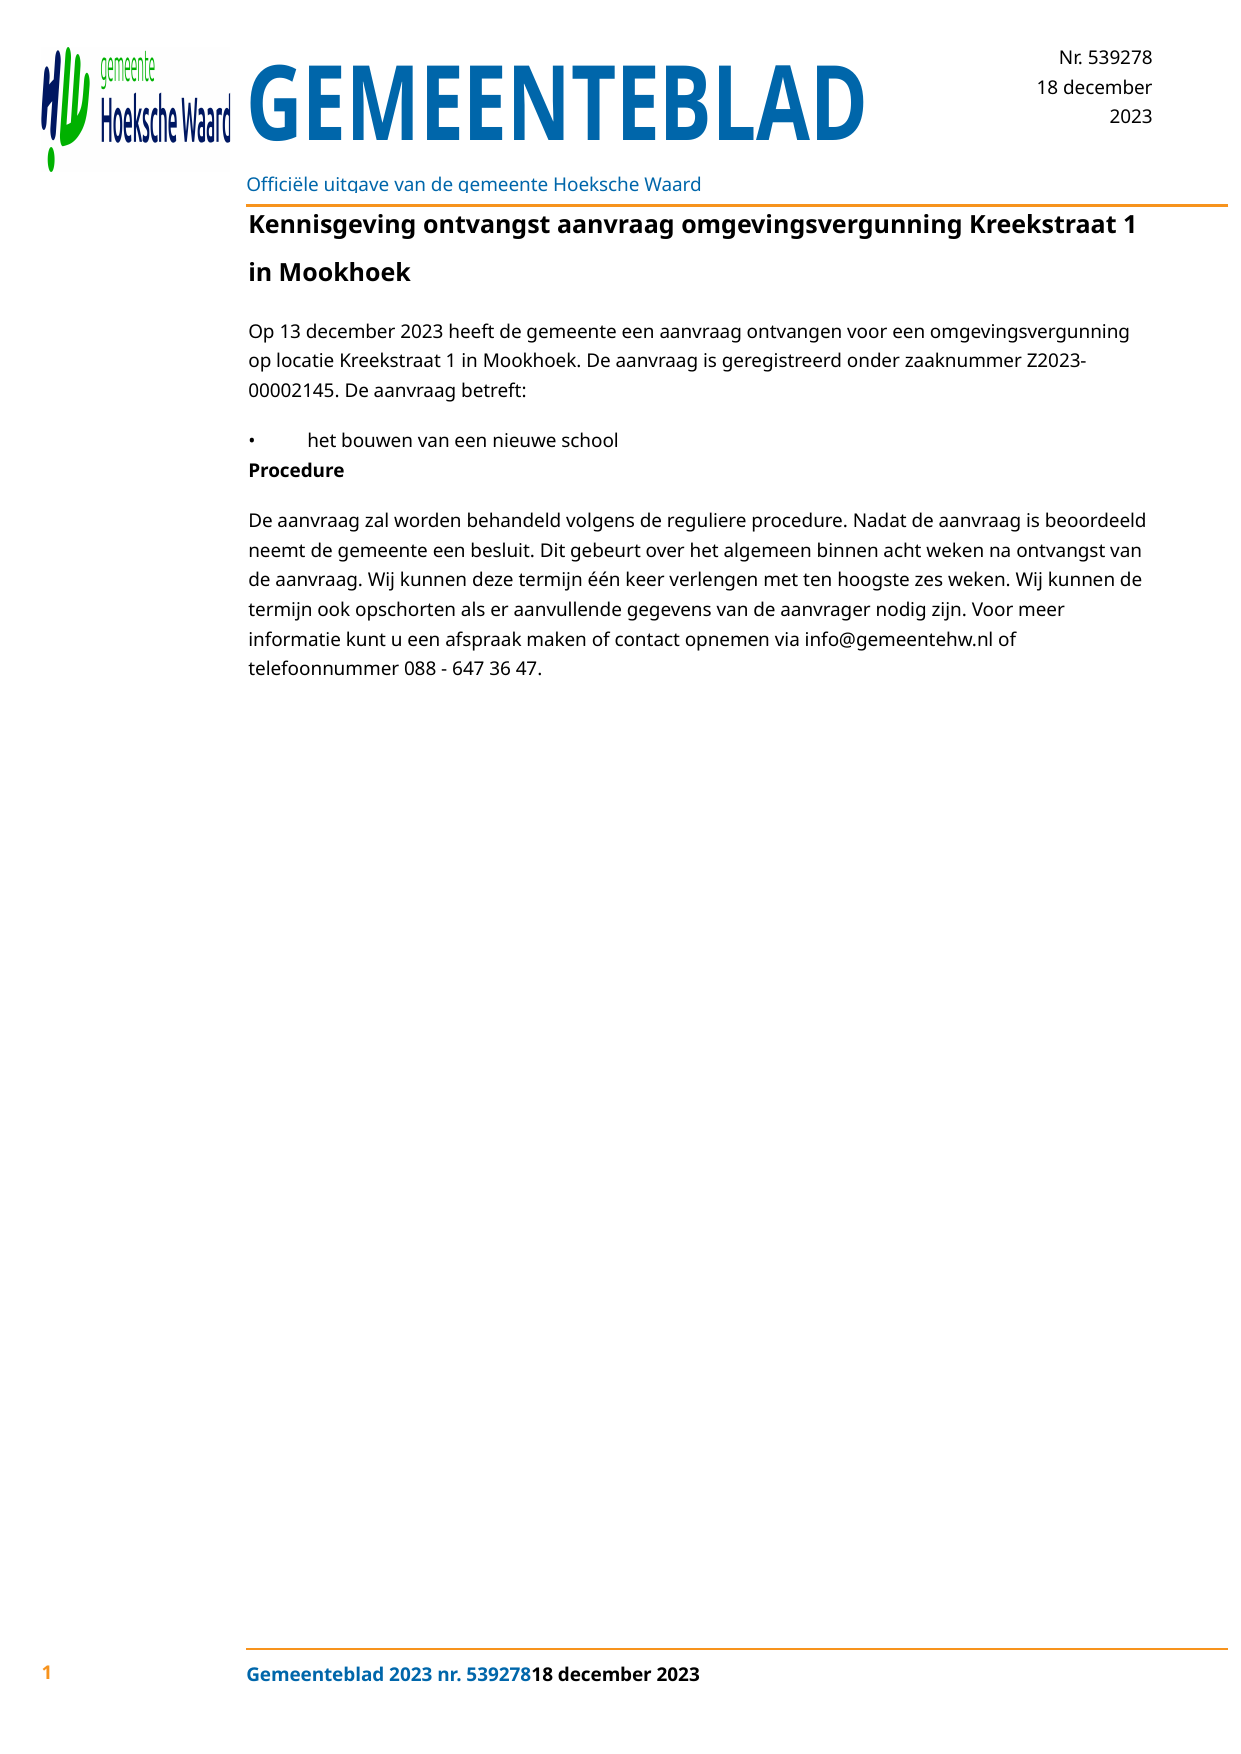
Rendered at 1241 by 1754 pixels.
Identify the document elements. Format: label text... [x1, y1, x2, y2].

text De aanvraag zal worden behandeld volgens de reguliere procedure. Nadat de aanvraag is beoordeeld neemt de gemeente een besluit. Dit gebeurt over het algemeen binnen acht weken na ontvangst van de aanvraag. Wij kunnen deze termijn één keer verlengen met ten hoogste zes weken. Wij kunnen de termijn ook opschorten als er aanvullende gegevens van de aanvrager nodig zijn. Voor meer informatie kunt u een afspraak maken of contact opnemen via info@gemeentehw.nl of telefoonnummer 088 - 647 36 47. [248, 507, 1152, 681]
text Kennisgeving ontvangst aanvraag omgevingsvergunning Kreekstraat 1 in Mookhoek [248, 207, 1152, 288]
text Procedure [248, 457, 1152, 483]
picture [41, 47, 231, 172]
list het bouwen van een nieuwe school [248, 427, 1152, 453]
text Op 13 december 2023 heeft de gemeente een aanvraag ontvangen voor een omgevingsvergunning op locatie Kreekstraat 1 in Mookhoek. De aanvraag is geregistreerd onder zaaknummer Z2023-00002145. De aanvraag betreft: [248, 318, 1152, 403]
